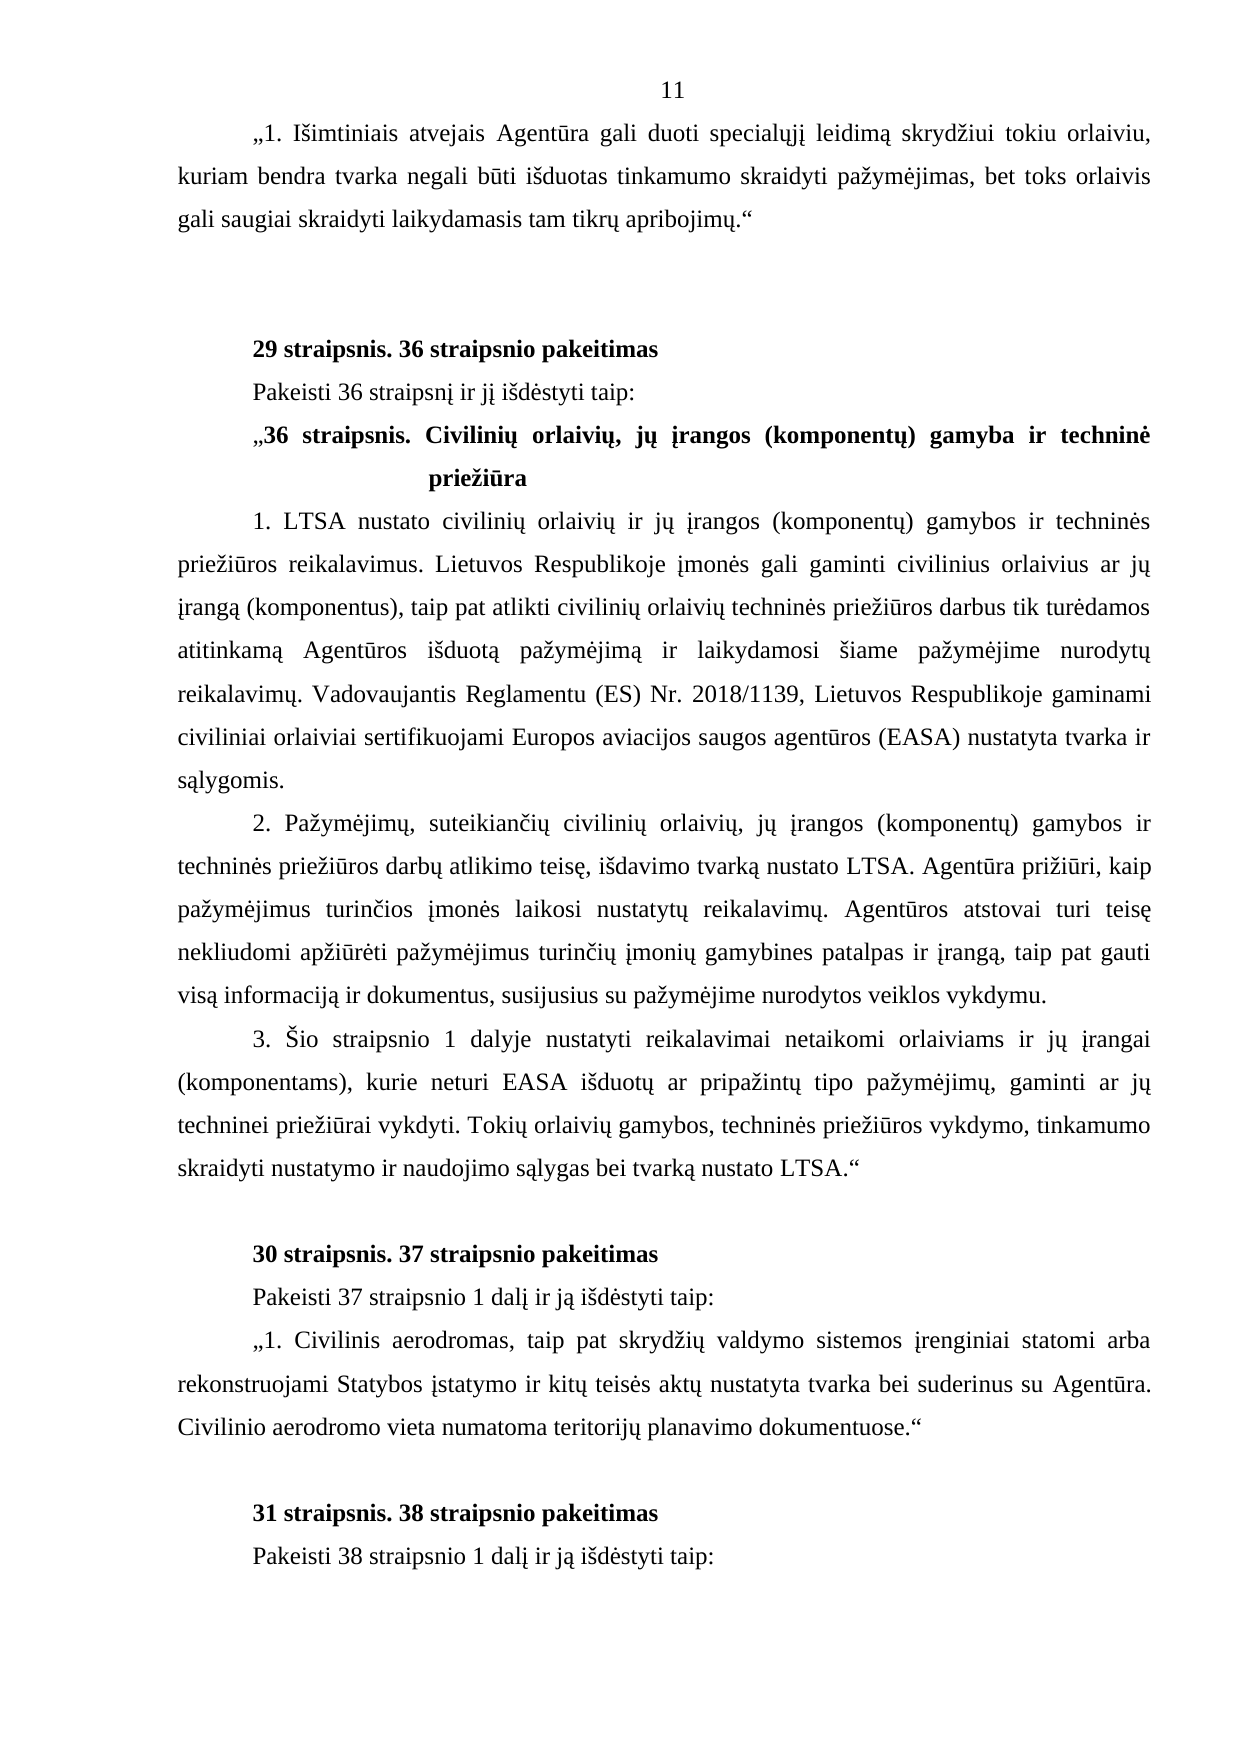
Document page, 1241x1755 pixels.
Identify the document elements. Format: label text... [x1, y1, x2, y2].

text „1. Išimtiniais atvejais Agentūra gali duoti specialųjį leidimą skrydžiui tokiu orlaiviu, kuriam bendra tvarka negali būti išduotas tinkamumo skraidyti pažymėjimas, bet toks orlaivis gali saugiai skraidyti laikydamasis tam tikrų apribojimų.“ [177, 118, 1152, 233]
text „1. Civilinis aerodromas, taip pat skrydžių valdymo sistemos įrenginiai statomi arba rekonstruojami Statybos įstatymo ir kitų teisės aktų nustatyta tvarka bei suderinus su Agentūra. Civilinio aerodromo vieta numatoma teritorijų planavimo dokumentuose.“ [177, 1326, 1152, 1441]
text 30 straipsnis. 37 straipsnio pakeitimas [177, 1239, 1152, 1268]
text 3. Šio straipsnio 1 dalyje nustatyti reikalavimai netaikomi orlaiviams ir jų įrangai (komponentams), kurie neturi EASA išduotų ar pripažintų tipo pažymėjimų, gaminti ar jų techninei priežiūrai vykdyti. Tokių orlaivių gamybos, techninės priežiūros vykdymo, tinkamumo skraidyti nustatymo ir naudojimo sąlygas bei tvarką nustato LTSA.“ [177, 1024, 1152, 1182]
text 1. LTSA nustato civilinių orlaivių ir jų įrangos (komponentų) gamybos ir techninės priežiūros reikalavimus. Lietuvos Respublikoje įmonės gali gaminti civilinius orlaivius ar jų įrangą (komponentus), taip pat atlikti civilinių orlaivių techninės priežiūros darbus tik turėdamos atitinkamą Agentūros išduotą pažymėjimą ir laikydamosi šiame pažymėjime nurodytų reikalavimų. Vadovaujantis Reglamentu (ES) Nr. 2018/1139, Lietuvos Respublikoje gaminami civiliniai orlaiviai sertifikuojami Europos aviacijos saugos agentūros (EASA) nustatyta tvarka ir sąlygomis. [177, 506, 1152, 794]
text „36 straipsnis. Civilinių orlaivių, jų įrangos (komponentų) gamyba ir techninė priežiūra [252, 420, 1152, 492]
text Pakeisti 36 straipsnį ir jį išdėstyti taip: [177, 377, 1152, 406]
text 31 straipsnis. 38 straipsnio pakeitimas [177, 1498, 1152, 1527]
text Pakeisti 38 straipsnio 1 dalį ir ją išdėstyti taip: [177, 1541, 1152, 1570]
text 29 straipsnis. 36 straipsnio pakeitimas [177, 334, 1152, 362]
text 2. Pažymėjimų, suteikiančių civilinių orlaivių, jų įrangos (komponentų) gamybos ir techninės priežiūros darbų atlikimo teisę, išdavimo tvarką nustato LTSA. Agentūra prižiūri, kaip pažymėjimus turinčios įmonės laikosi nustatytų reikalavimų. Agentūros atstovai turi teisę nekliudomi apžiūrėti pažymėjimus turinčių įmonių gamybines patalpas ir įrangą, taip pat gauti visą informaciją ir dokumentus, susijusius su pažymėjime nurodytos veiklos vykdymu. [177, 808, 1152, 1009]
text Pakeisti 37 straipsnio 1 dalį ir ją išdėstyti taip: [177, 1282, 1152, 1311]
